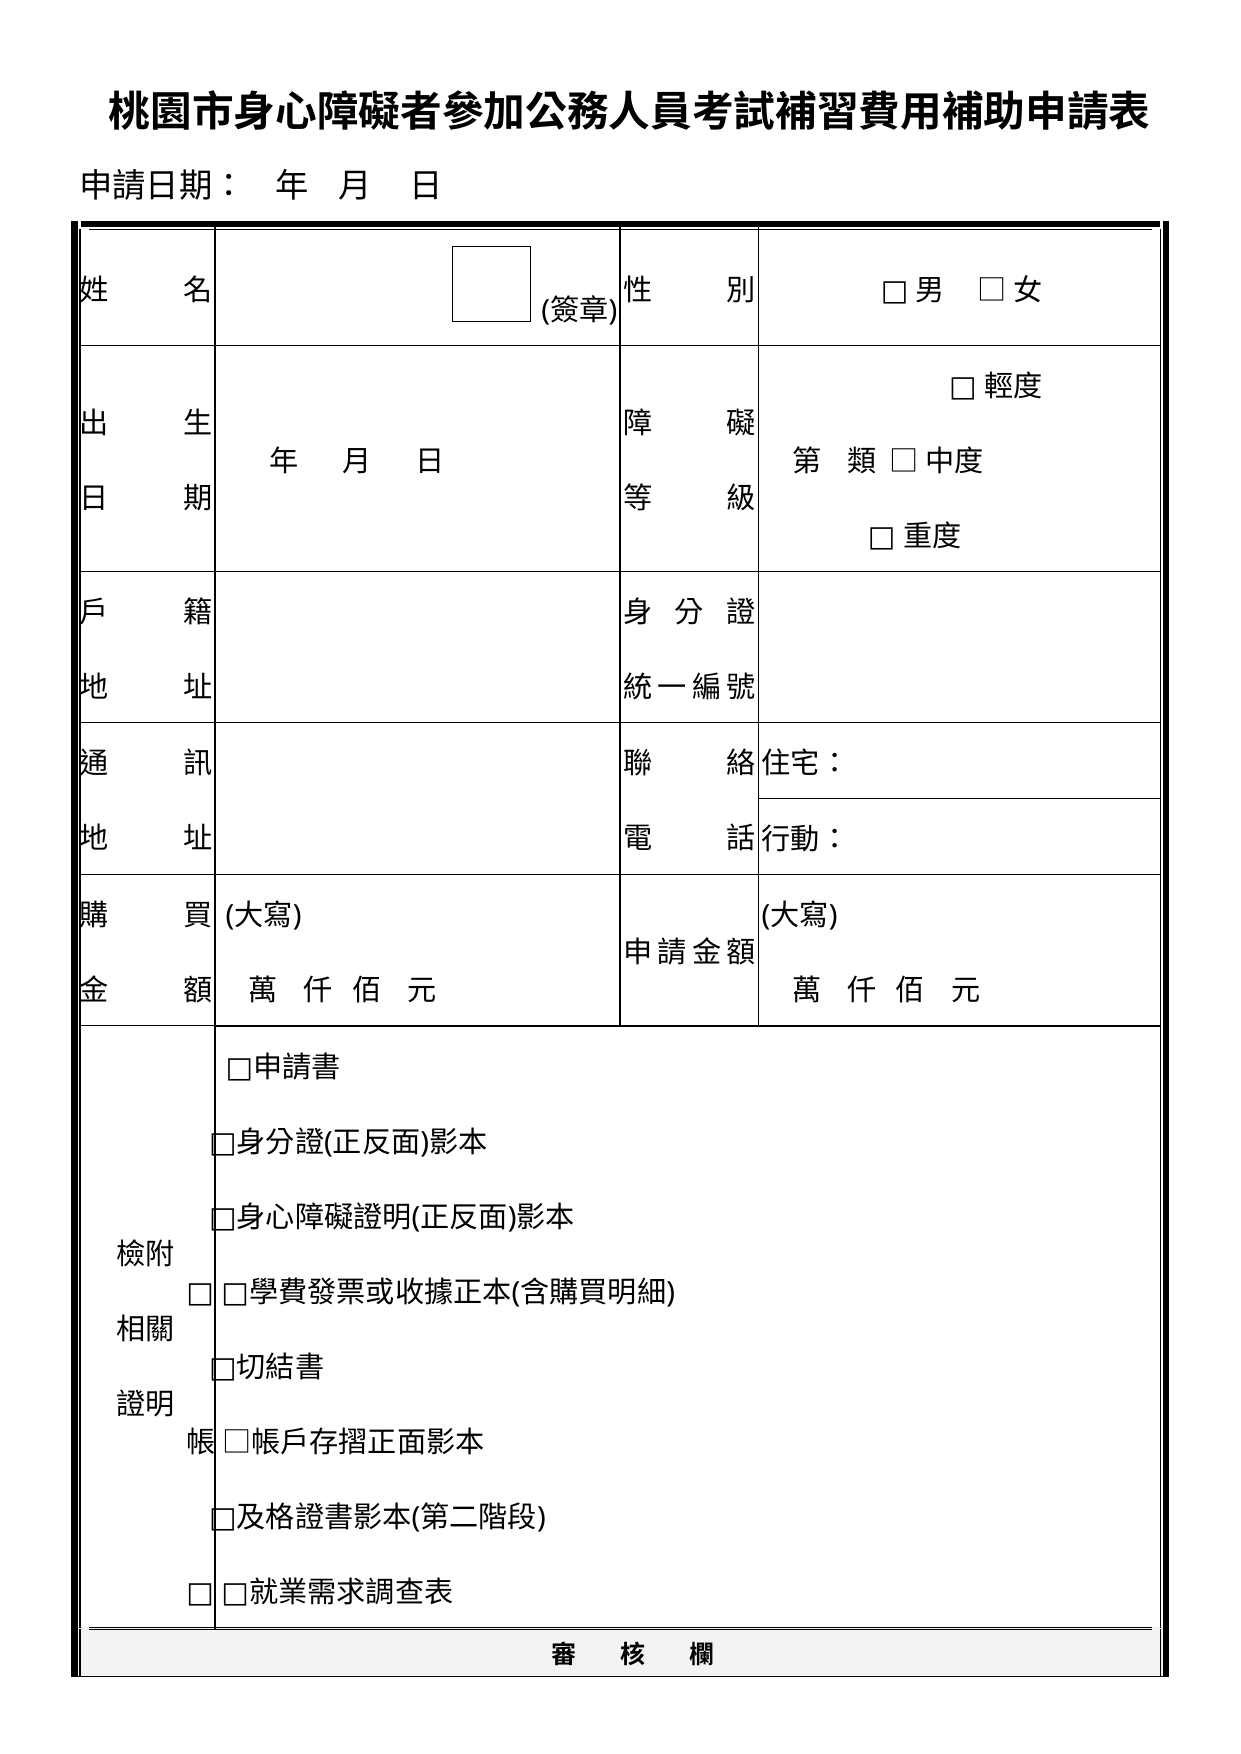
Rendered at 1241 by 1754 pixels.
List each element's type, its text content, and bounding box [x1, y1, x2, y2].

table_cell 行動： [759, 799, 1160, 874]
table_cell 申請金額 [621, 875, 758, 1025]
table_cell □ 男 □ 女 [759, 221, 1163, 345]
table_cell □ 輕度 第 類 □ 中度 □ 重度 [759, 346, 1160, 571]
table_cell 住宅： [759, 723, 1160, 798]
table_cell [759, 572, 1160, 722]
table_cell □申請書 □身分證(正反面)影本 □身心障礙證明(正反面)影本 □ □學費發票或收據正本(含購買明細) □切結書 帳 □帳戶存摺正面影本 □及格證書影本(第二階段) □ □就業需求調查表 [216, 1027, 1160, 1627]
text 桃園市身心障礙者參加公務人員考試補習費用補助申請表 [59, 71, 1181, 146]
table_cell (大寫) 萬 仟 佰 元 [759, 875, 1160, 1025]
table_cell 檢附 相關 證明 [81, 1026, 214, 1627]
table_cell 通訊 地址 [81, 723, 214, 874]
table_cell 障礙 等級 [621, 346, 758, 571]
table_cell (簽章) [216, 230, 619, 345]
table_cell 姓名 [78, 221, 214, 345]
table_cell [216, 723, 619, 874]
table_cell 購買 金額 [81, 875, 214, 1025]
table_cell 審 核 欄 [78, 1627, 1163, 1676]
table_cell (大寫) 萬 仟 佰 元 [216, 875, 619, 1025]
table_cell 身分證 統一編號 [621, 572, 758, 722]
table_header 申請日期： 年 月 日 [76, 146, 1164, 221]
table_cell [216, 572, 619, 722]
table_cell 出生 日期 [81, 346, 214, 571]
table_cell 性別 [621, 230, 758, 345]
table_cell 聯絡 電話 [621, 723, 758, 874]
table_cell 戶籍 地址 [81, 572, 214, 722]
table_cell 年 月 日 [216, 346, 619, 571]
